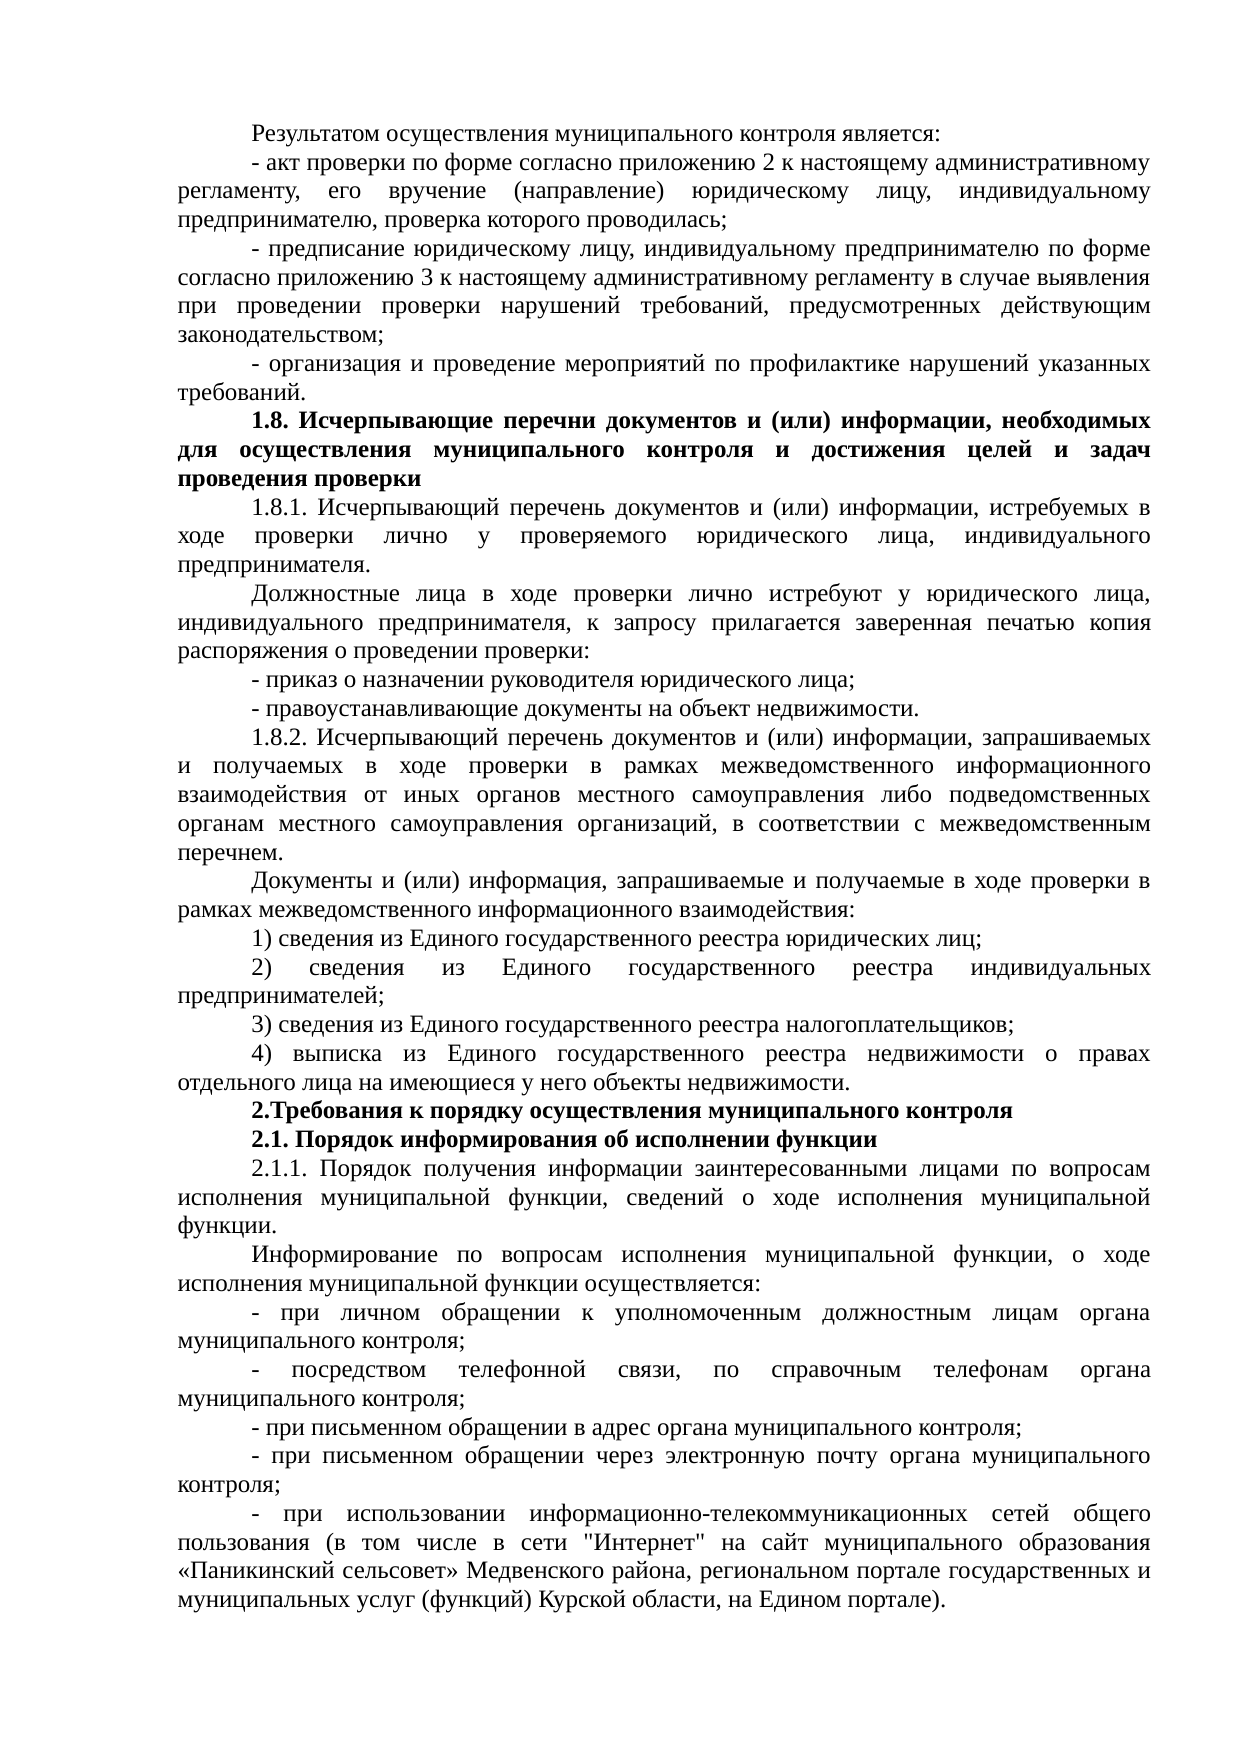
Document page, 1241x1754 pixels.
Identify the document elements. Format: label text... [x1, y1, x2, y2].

text 2.1.1. Порядок получения информации заинтересованными лицами по вопросам исполнения муниципальной функции, сведений о ходе исполнения муниципальной функции. [177, 1153, 1152, 1239]
text Документы и (или) информация, запрашиваемые и получаемые в ходе проверки в рамках межведомственного информационного взаимодействия: [177, 866, 1152, 923]
text - акт проверки по форме согласно приложению 2 к настоящему административному регламенту, его вручение (направление) юридическому лицу, индивидуальному предпринимателю, проверка которого проводилась; [177, 147, 1152, 233]
text - при письменном обращении через электронную почту органа муниципального контроля; [177, 1441, 1152, 1498]
text 1) сведения из Единого государственного реестра юридических лиц; [177, 923, 1152, 952]
text 2.1. Порядок информирования об исполнении функции [177, 1124, 1152, 1153]
text 4) выписка из Единого государственного реестра недвижимости о правах отдельного лица на имеющиеся у него объекты недвижимости. [177, 1038, 1152, 1096]
text - при личном обращении к уполномоченным должностным лицам органа муниципального контроля; [177, 1297, 1152, 1354]
text - при письменном обращении в адрес органа муниципального контроля; [177, 1412, 1152, 1441]
text 1.8. Исчерпывающие перечни документов и (или) информации, необходимых для осуществления муниципального контроля и достижения целей и задач проведения проверки [177, 406, 1152, 492]
text - правоустанавливающие документы на объект недвижимости. [177, 693, 1152, 722]
text 2) сведения из Единого государственного реестра индивидуальных предпринимателей; [177, 952, 1152, 1009]
text - организация и проведение мероприятий по профилактике нарушений указанных требований. [177, 348, 1152, 406]
text - приказ о назначении руководителя юридического лица; [177, 664, 1152, 693]
text 1.8.2. Исчерпывающий перечень документов и (или) информации, запрашиваемых и получаемых в ходе проверки в рамках межведомственного информационного взаимодействия от иных органов местного самоуправления либо подведомственных органам местного самоуправления организаций, в соответствии с межведомственным перечнем. [177, 722, 1152, 866]
text Должностные лица в ходе проверки лично истребуют у юридического лица, индивидуального предпринимателя, к запросу прилагается заверенная печатью копия распоряжения о проведении проверки: [177, 578, 1152, 664]
text Информирование по вопросам исполнения муниципальной функции, о ходе исполнения муниципальной функции осуществляется: [177, 1239, 1152, 1297]
text - предписание юридическому лицу, индивидуальному предпринимателю по форме согласно приложению 3 к настоящему административному регламенту в случае выявления при проведении проверки нарушений требований, предусмотренных действующим законодательством; [177, 233, 1152, 348]
text - посредством телефонной связи, по справочным телефонам органа муниципального контроля; [177, 1354, 1152, 1412]
text 3) сведения из Единого государственного реестра налогоплательщиков; [177, 1009, 1152, 1038]
text - при использовании информационно-телекоммуникационных сетей общего пользования (в том числе в сети "Интернет" на сайт муниципального образования «Паникинский сельсовет» Медвенского района, региональном портале государственных и муниципальных услуг (функций) Курской области, на Едином портале). [177, 1498, 1152, 1613]
text 2.Требования к порядку осуществления муниципального контроля [177, 1096, 1152, 1124]
text Результатом осуществления муниципального контроля является: [177, 118, 1152, 147]
text 1.8.1. Исчерпывающий перечень документов и (или) информации, истребуемых в ходе проверки лично у проверяемого юридического лица, индивидуального предпринимателя. [177, 492, 1152, 578]
